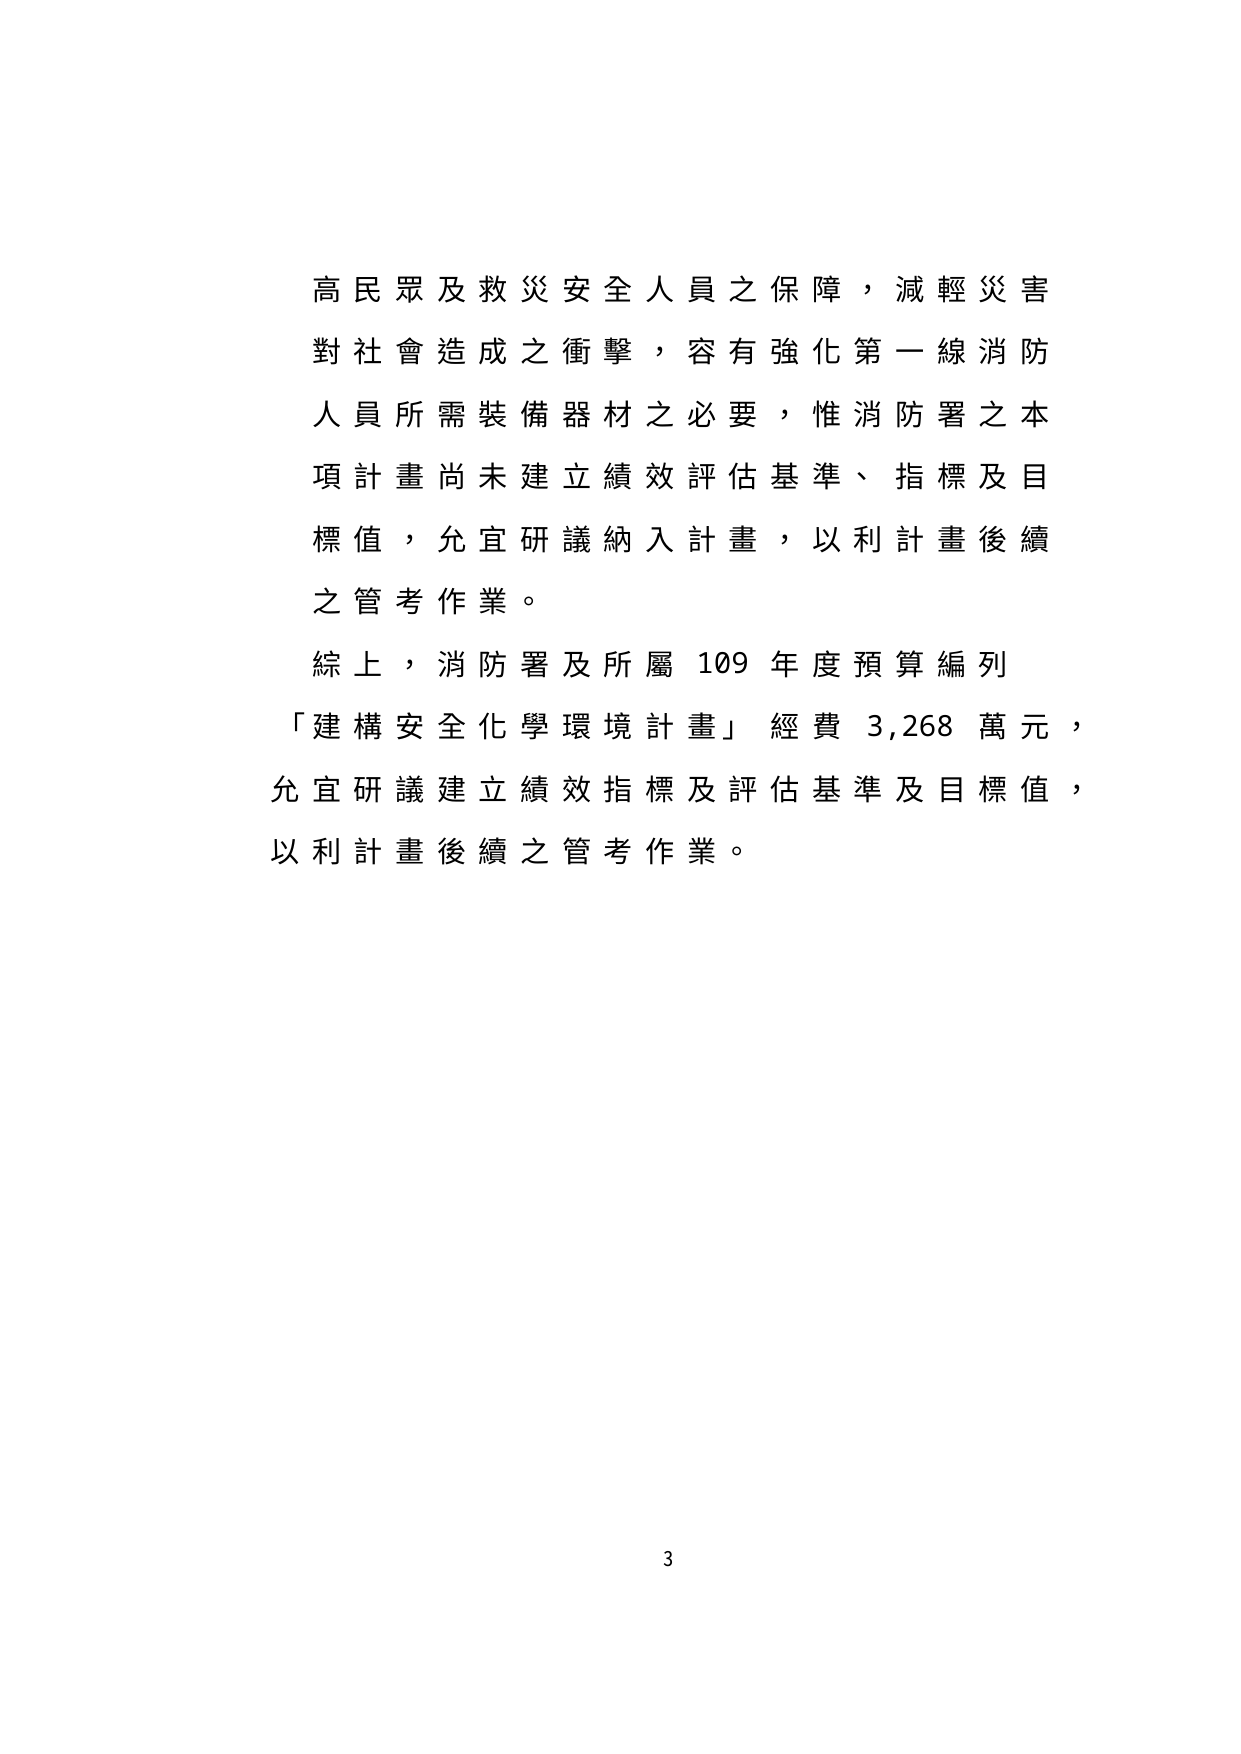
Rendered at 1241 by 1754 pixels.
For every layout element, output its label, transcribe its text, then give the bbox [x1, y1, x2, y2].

text 鑒於現今災害規模及類型漸朝大規模、複合型災害發展，須有完善裝備及器材，始能將災害造成之傷害及損失降至最低；且現代消防工作已由早期之火災搶救，擴充為對各種災害之搶救，如：風災、水災、震災、危害性化學品災害、重大災難事故等。是以，為強化我國災害搶救功能，提高民眾及救災安全人員之保障，減輕災害對社會造成之衝擊，容有強化第一線消防人員所需裝備器材之必要，惟消防署之本項計畫尚未建立績效評估基準、指標及目標值，允宜研議納入計畫，以利計畫後續之管考作業。 [269, 246, 1056, 621]
text 綜上，消防署及所屬109年度預算編列「建構安全化學環境計畫」經費3,268萬元，允宜研議建立績效指標及評估基準及目標值，以利計畫後續之管考作業。 [240, 621, 1056, 871]
